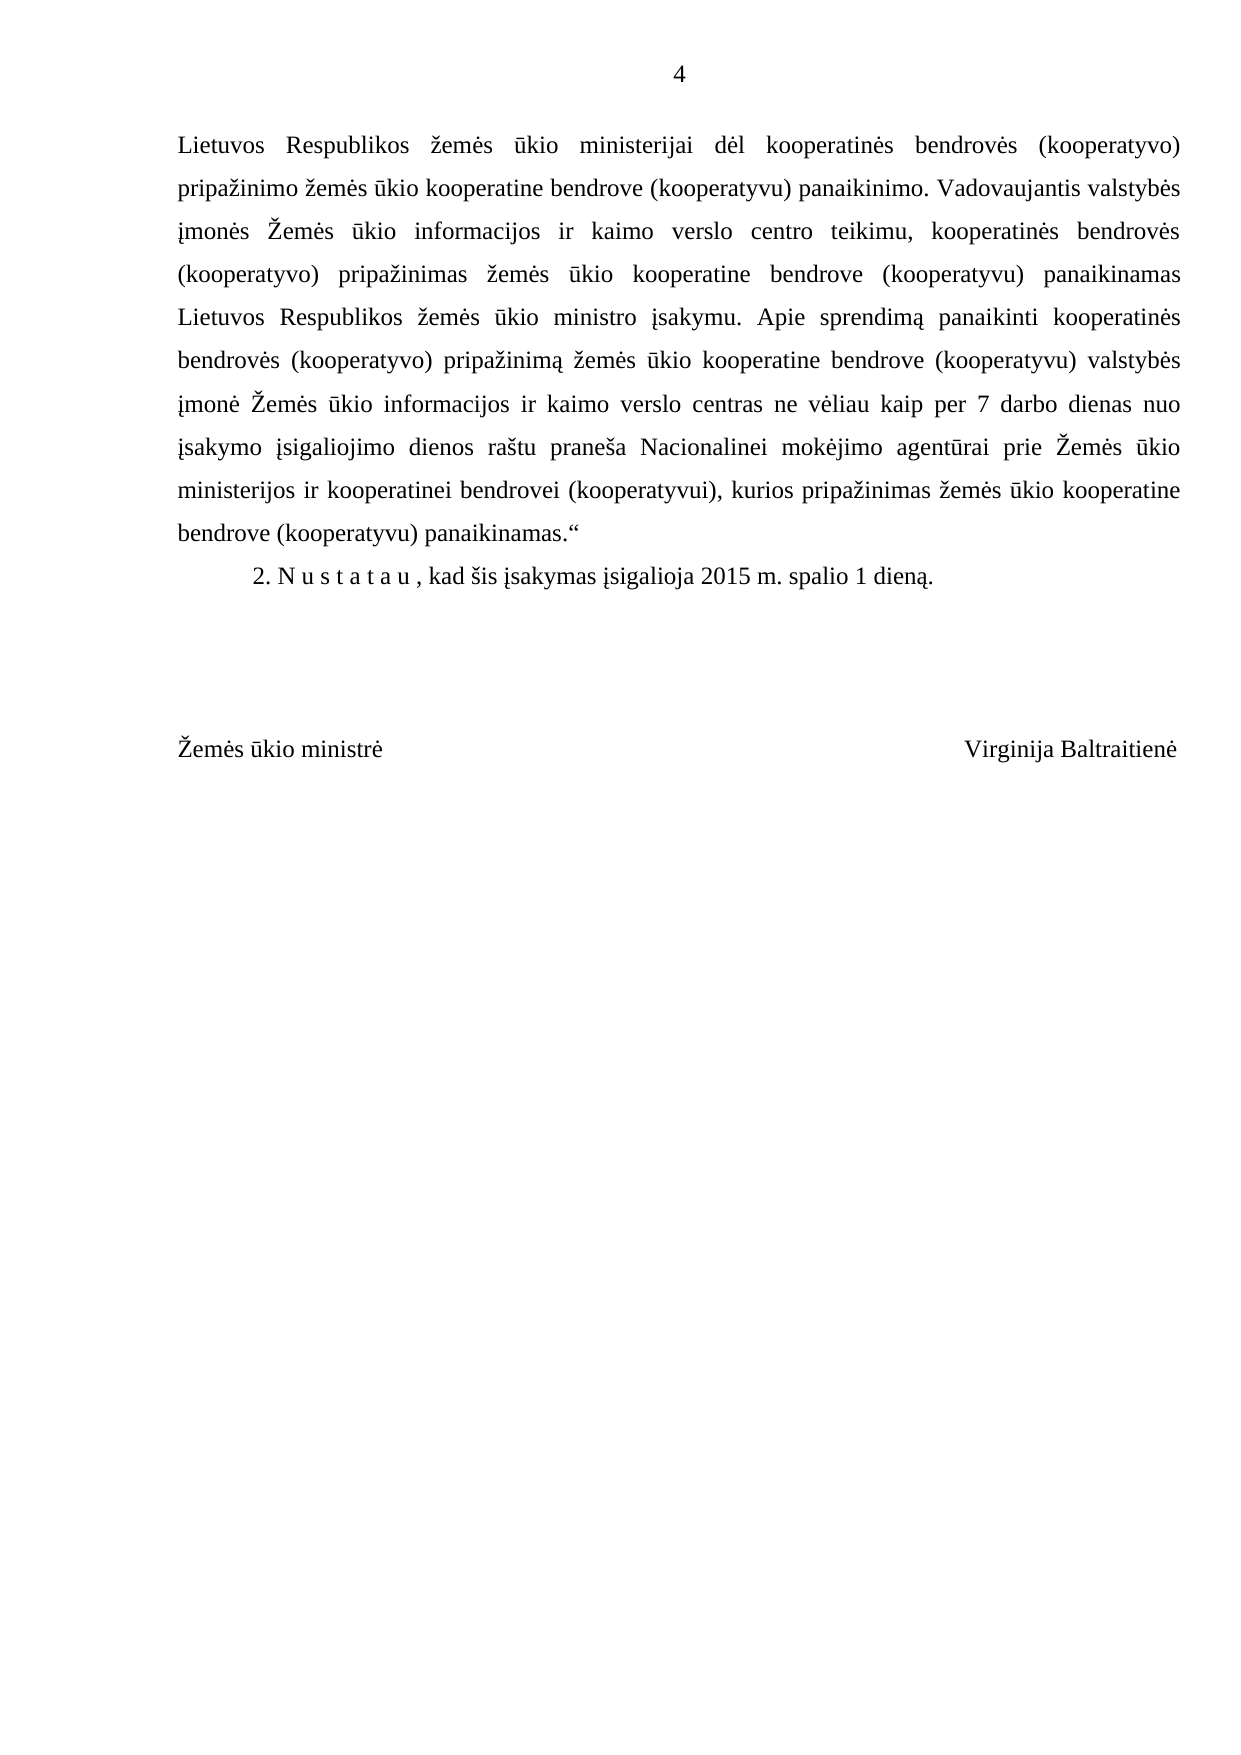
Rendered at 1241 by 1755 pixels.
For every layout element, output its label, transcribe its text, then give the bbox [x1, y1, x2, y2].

text Lietuvos Respublikos žemės ūkio ministerijai dėl kooperatinės bendrovės (kooperatyvo) pripažinimo žemės ūkio kooperatine bendrove (kooperatyvu) panaikinimo. Vadovaujantis valstybės įmonės Žemės ūkio informacijos ir kaimo verslo centro teikimu, kooperatinės bendrovės (kooperatyvo) pripažinimas žemės ūkio kooperatine bendrove (kooperatyvu) panaikinamas Lietuvos Respublikos žemės ūkio ministro įsakymu. Apie sprendimą panaikinti kooperatinės bendrovės (kooperatyvo) pripažinimą žemės ūkio kooperatine bendrove (kooperatyvu) valstybės įmonė Žemės ūkio informacijos ir kaimo verslo centras ne vėliau kaip per 7 darbo dienas nuo įsakymo įsigaliojimo dienos raštu praneša Nacionalinei mokėjimo agentūrai prie Žemės ūkio ministerijos ir kooperatinei bendrovei (kooperatyvui), kurios pripažinimas žemės ūkio kooperatine bendrove (kooperatyvu) panaikinamas.“ [177, 130, 1181, 547]
text Žemės ūkio ministrė Virginija Baltraitienė [177, 734, 1181, 762]
text 2. N u s t a t a u , kad šis įsakymas įsigalioja 2015 m. spalio 1 dieną. [177, 561, 1181, 590]
